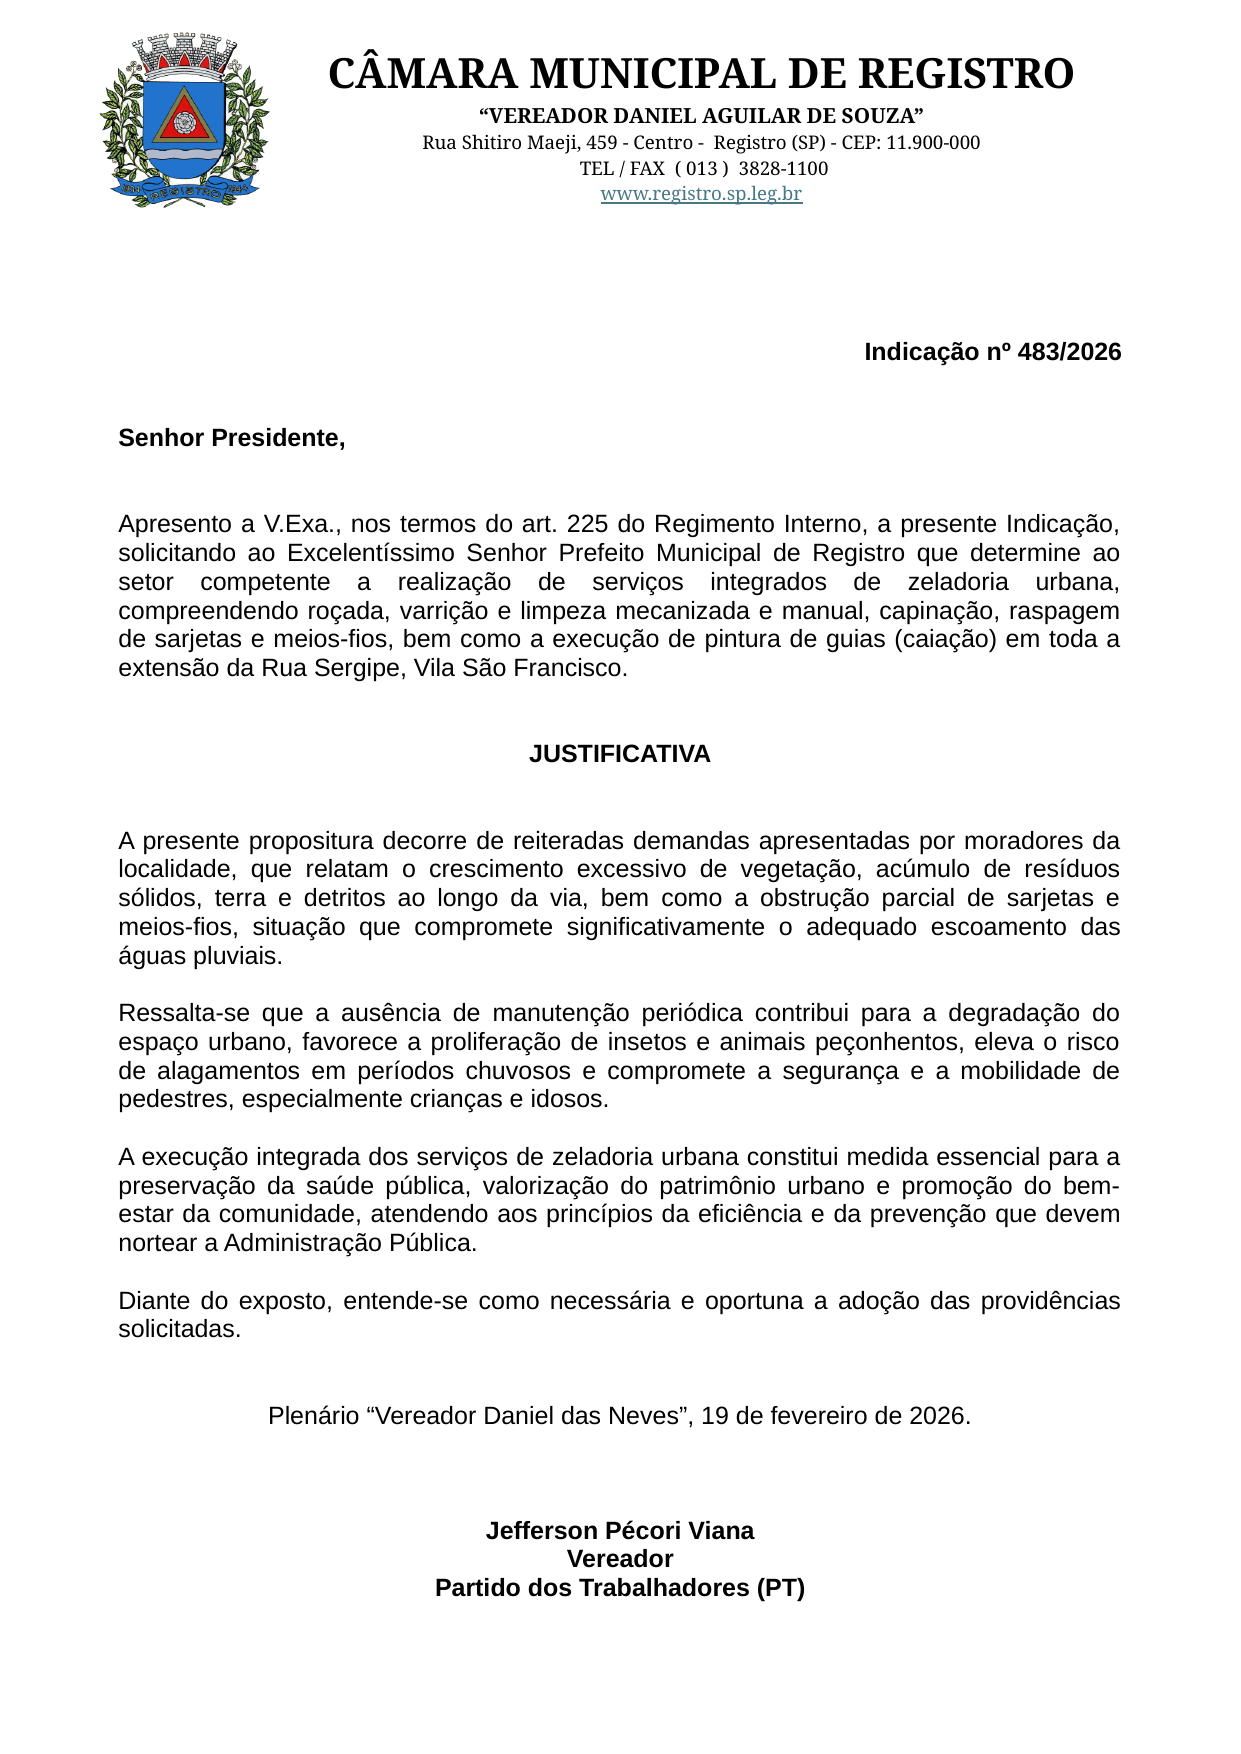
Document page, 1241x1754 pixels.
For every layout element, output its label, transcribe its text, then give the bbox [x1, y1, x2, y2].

text Vereador [118, 1544, 1122, 1573]
picture [95, 26, 274, 213]
text Plenário “Vereador Daniel das Neves”, 19 de fevereiro de 2026. [118, 1401, 1122, 1429]
text Senhor Presidente, [118, 423, 1122, 452]
text A presente propositura decorre de reiteradas demandas apresentadas por moradores da localidade, que relatam o crescimento excessivo de vegetação, acúmulo de resíduos sólidos, terra e detritos ao longo da via, bem como a obstrução parcial de sarjetas e meios-fios, situação que compromete significativamente o adequado escoamento das águas pluviais. [118, 826, 1122, 969]
text Indicação nº 483/2026 [118, 337, 1122, 366]
text Ressalta-se que a ausência de manutenção periódica contribui para a degradação do espaço urbano, favorece a proliferação de insetos e animais peçonhentos, eleva o risco de alagamentos em períodos chuvosos e compromete a segurança e a mobilidade de pedestres, especialmente crianças e idosos. [118, 998, 1122, 1113]
text JUSTIFICATIVA [118, 739, 1122, 768]
text Partido dos Trabalhadores (PT) [118, 1573, 1122, 1602]
text Apresento a V.Exa., nos termos do art. 225 do Regimento Interno, a presente Indicação, solicitando ao Excelentíssimo Senhor Prefeito Municipal de Registro que determine ao setor competente a realização de serviços integrados de zeladoria urbana, compreendendo roçada, varrição e limpeza mecanizada e manual, capinação, raspagem de sarjetas e meios-fios, bem como a execução de pintura de guias (caiação) em toda a extensão da Rua Sergipe, Vila São Francisco. [118, 509, 1122, 682]
text Jefferson Pécori Viana [118, 1516, 1122, 1544]
text Diante do exposto, entende-se como necessária e oportuna a adoção das providências solicitadas. [118, 1286, 1122, 1343]
text A execução integrada dos serviços de zeladoria urbana constitui medida essencial para a preservação da saúde pública, valorização do patrimônio urbano e promoção do bem-estar da comunidade, atendendo aos princípios da eficiência e da prevenção que devem nortear a Administração Pública. [118, 1142, 1122, 1257]
